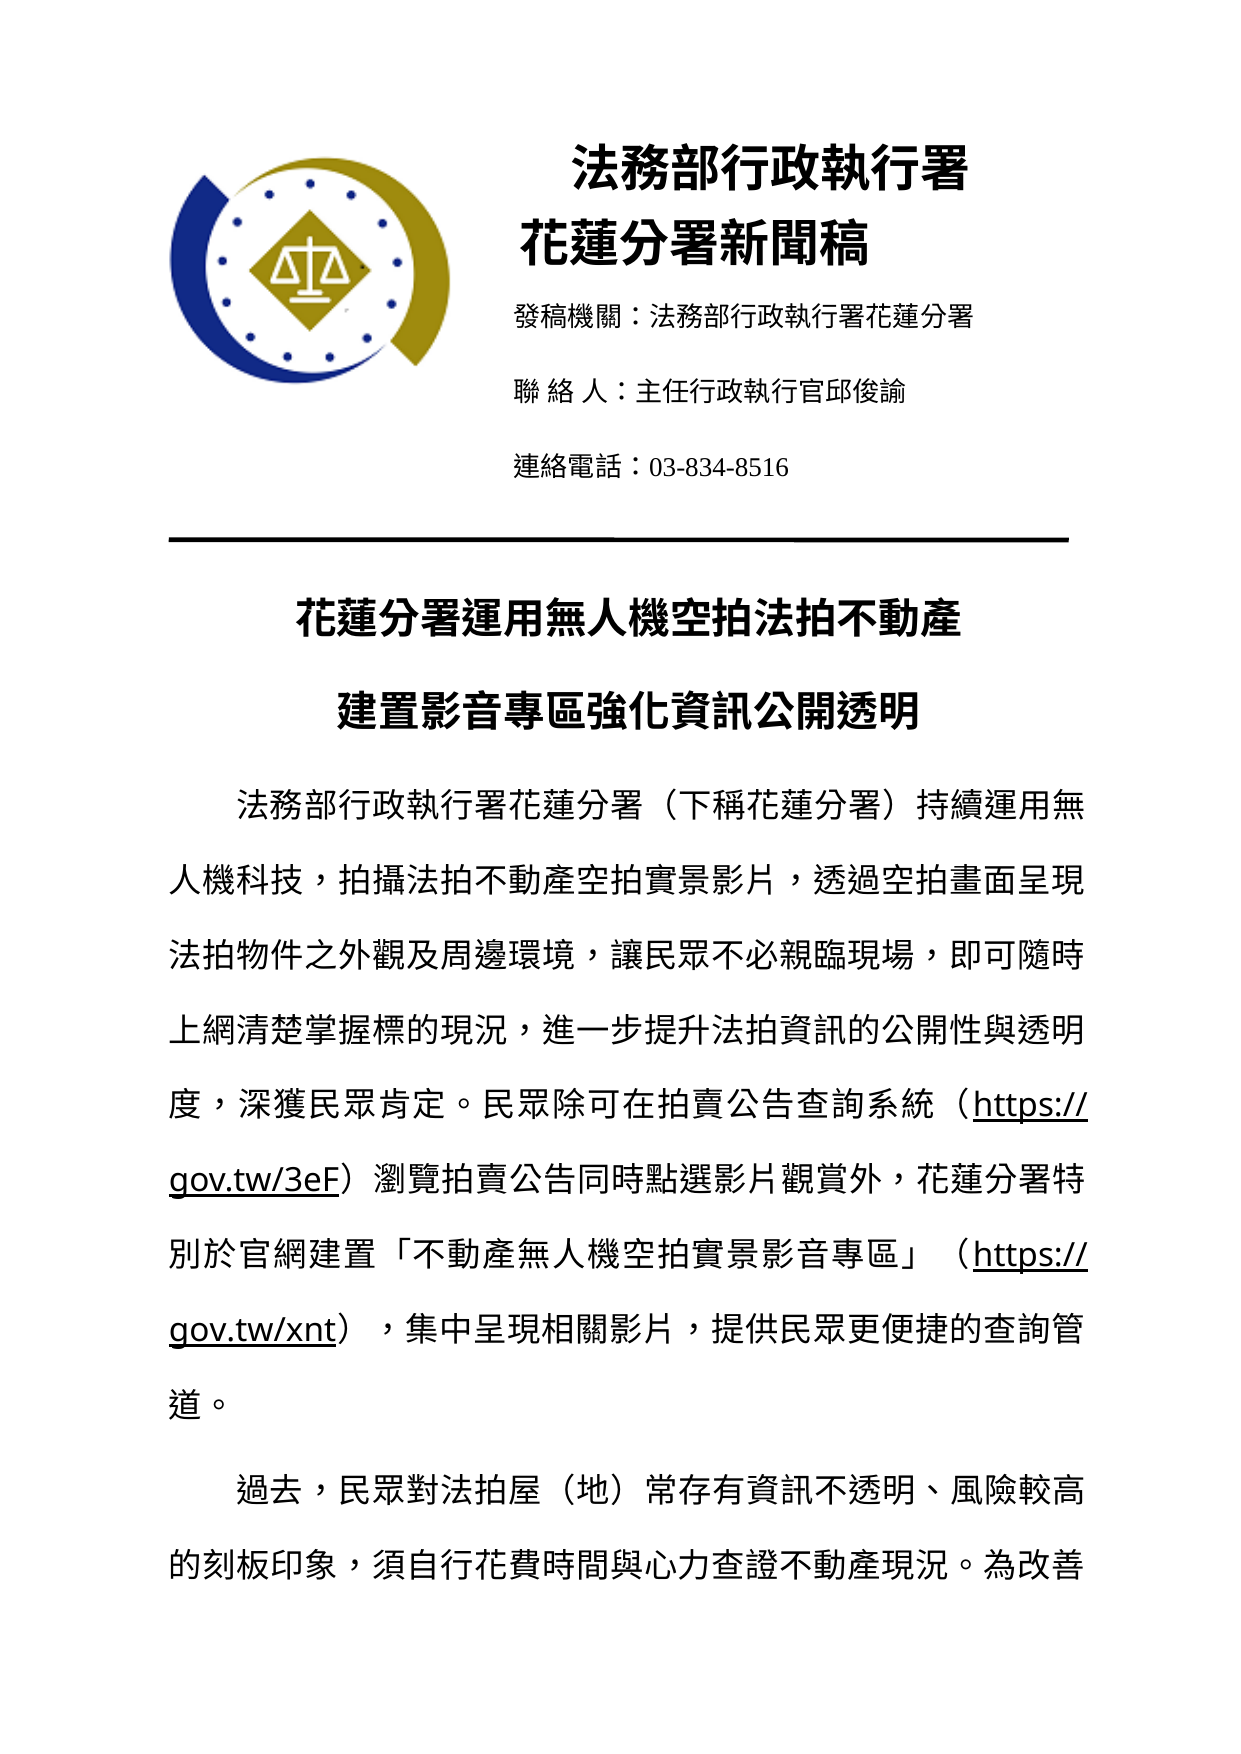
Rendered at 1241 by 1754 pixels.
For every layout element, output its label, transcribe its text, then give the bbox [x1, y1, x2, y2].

table_header [166, 71, 456, 502]
text 過去，民眾對法拍屋（地）常存有資訊不透明、風險較高的刻板印象，須自行花費時間與心力查證不動產現況。為改善此一情形，花蓮分署積極導入科技工具，持續精進為民服務品質，並率先推動以無人機空拍方式呈現法拍不動產實景，協助民眾於投標前即能對標的物有更全面的掌握。自完成無人機採購、註冊、保險、訓練及考照後，花蓮分署陸續製作並上架多支無人機空拍影片，不僅降低資訊落差，也為我國不動產法拍實務注入嶄新的服務模式。自民國112年5月迄今，已製作42支空拍影片，拍定之不動產件數達37件，總拍定金額高達3,338萬422元，成效卓著。 [169, 1451, 1087, 1601]
table_header 法務部行政執行署 花蓮分署新聞稿 發稿機關：法務部行政執行署花蓮分署 聯 絡 人：主任行政執行官邱俊諭 連絡電話：03-834-8516 [456, 71, 1087, 502]
text 法務部行政執行署花蓮分署（下稱花蓮分署）持續運用無人機科技，拍攝法拍不動產空拍實景影片，透過空拍畫面呈現法拍物件之外觀及周邊環境，讓民眾不必親臨現場，即可隨時上網清楚掌握標的現況，進一步提升法拍資訊的公開性與透明度，深獲民眾肯定。民眾除可在拍賣公告查詢系統（https://gov.tw/3eF）瀏覽拍賣公告同時點選影片觀賞外，花蓮分署特別於官網建置「不動產無人機空拍實景影音專區」（https://gov.tw/xnt），集中呈現相關影片，提供民眾更便捷的查詢管道。 [169, 765, 1087, 1440]
text 建置影音專區強化資訊公開透明 [169, 671, 1087, 746]
picture [168, 155, 454, 387]
text 花蓮分署運用無人機空拍法拍不動產 [169, 577, 1087, 652]
